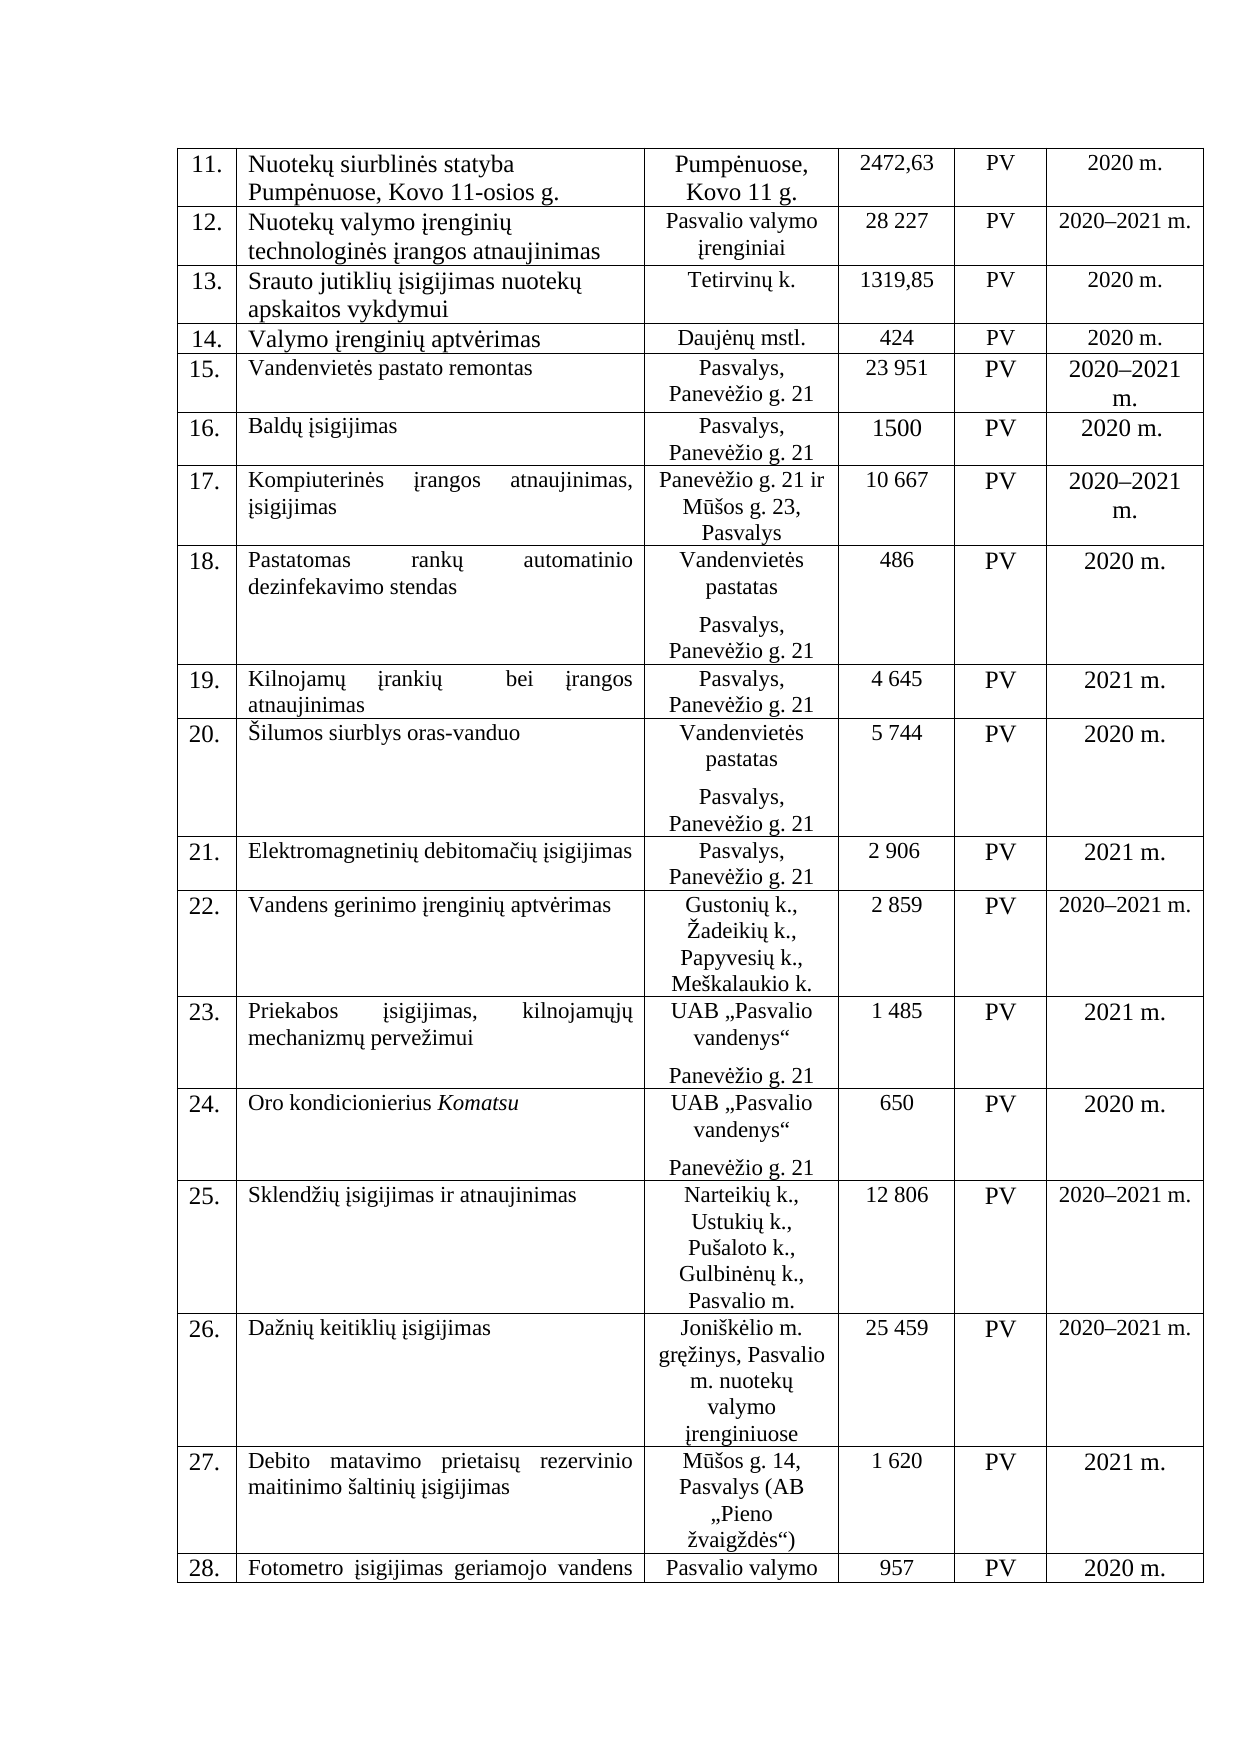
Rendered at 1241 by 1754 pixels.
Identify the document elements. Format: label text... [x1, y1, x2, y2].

table_cell Panevėžio g. 21 ir Mūšos g. 23, Pasvalys [645, 466, 838, 545]
table_cell PV [955, 1554, 1046, 1582]
table_cell Gustonių k., Žadeikių k., Papyvesių k., Meškalaukio k. [645, 891, 838, 996]
table_cell 2020–2021 m. [1047, 1181, 1203, 1313]
table_cell 25 459 [839, 1314, 954, 1446]
table_cell PV [955, 413, 1046, 465]
table_cell 15. [178, 354, 236, 412]
table_cell PV [955, 891, 1046, 996]
table_cell 1500 [839, 413, 954, 465]
table_cell PV [955, 1089, 1046, 1180]
table_cell 2021 m. [1047, 837, 1203, 890]
table_cell 21. [178, 837, 236, 890]
table_cell 650 [839, 1089, 954, 1180]
table_cell PV [955, 266, 1046, 323]
table_cell Tetirvinų k. [645, 266, 838, 323]
table_cell PV [955, 466, 1046, 545]
table_cell Vandens gerinimo įrenginių aptvėrimas [237, 891, 644, 996]
table_cell 2472,63 [839, 149, 954, 206]
table_cell PV [955, 1314, 1046, 1446]
table_cell PV [955, 719, 1046, 836]
table_cell 20. [178, 719, 236, 836]
table_cell Oro kondicionierius Komatsu [237, 1089, 644, 1180]
table_cell PV [955, 149, 1046, 206]
table_cell 13. [178, 266, 236, 323]
table_cell Kilnojamų įrankių bei įrangos atnaujinimas [237, 665, 644, 718]
table_cell Vandenvietės pastatas Pasvalys, Panevėžio g. 21 [645, 546, 838, 664]
table_cell UAB „Pasvalio vandenys“ Panevėžio g. 21 [645, 997, 838, 1088]
table_cell 2020 m. [1047, 719, 1203, 836]
table_cell 2020 m. [1047, 266, 1203, 323]
table_cell 18. [178, 546, 236, 664]
table_cell 16. [178, 413, 236, 465]
table_cell Nuotekų valymo įrenginių technologinės įrangos atnaujinimas [237, 207, 644, 265]
table_cell Elektromagnetinių debitomačių įsigijimas [237, 837, 644, 890]
table_cell 2020–2021 m. [1047, 891, 1203, 996]
table_cell 2020–2021 m. [1047, 207, 1203, 265]
table_cell 2021 m. [1047, 1447, 1203, 1552]
table_cell PV [955, 997, 1046, 1088]
table_cell Baldų įsigijimas [237, 413, 644, 465]
table_cell 2020 m. [1047, 1554, 1203, 1582]
table_cell Nuotekų siurblinės statyba Pumpėnuose, Kovo 11-osios g. [237, 149, 644, 206]
table_cell 12 806 [839, 1181, 954, 1313]
table_cell Debito matavimo prietaisų rezervinio maitinimo šaltinių įsigijimas [237, 1447, 644, 1552]
table_cell Srauto jutiklių įsigijimas nuotekų apskaitos vykdymui [237, 266, 644, 323]
table_cell 23 951 [839, 354, 954, 412]
table_cell Pasvalio valymo [645, 1554, 838, 1582]
table_cell PV [955, 354, 1046, 412]
table_cell 19. [178, 665, 236, 718]
table_cell PV [955, 837, 1046, 890]
table_cell 424 [839, 324, 954, 353]
table_cell Pasvalio valymo įrenginiai [645, 207, 838, 265]
table_cell Fotometro įsigijimas geriamojo vandens [237, 1554, 644, 1582]
table_cell 25. [178, 1181, 236, 1313]
table_cell Pasvalys, Panevėžio g. 21 [645, 354, 838, 412]
table_cell Pumpėnuose, Kovo 11 g. [645, 149, 838, 206]
table_cell Narteikių k., Ustukių k., Pušaloto k., Gulbinėnų k., Pasvalio m. [645, 1181, 838, 1313]
table_cell 17. [178, 466, 236, 545]
table_cell 2020 m. [1047, 413, 1203, 465]
table_cell 2020–2021 m. [1047, 1314, 1203, 1446]
table_cell 28 227 [839, 207, 954, 265]
table_cell 23. [178, 997, 236, 1088]
table_cell 26. [178, 1314, 236, 1446]
table_cell 2 859 [839, 891, 954, 996]
table_cell 11. [178, 149, 236, 206]
table_cell 486 [839, 546, 954, 664]
table_cell PV [955, 665, 1046, 718]
table_cell 10 667 [839, 466, 954, 545]
table_cell Pasvalys, Panevėžio g. 21 [645, 413, 838, 465]
table_cell 5 744 [839, 719, 954, 836]
table_cell Pasvalys, Panevėžio g. 21 [645, 837, 838, 890]
table_cell 2020 m. [1047, 546, 1203, 664]
table_cell PV [955, 207, 1046, 265]
table_cell Dažnių keitiklių įsigijimas [237, 1314, 644, 1446]
table_cell Valymo įrenginių aptvėrimas [237, 324, 644, 353]
table_cell 2020 m. [1047, 1089, 1203, 1180]
table_cell Pastatomas rankų automatinio dezinfekavimo stendas [237, 546, 644, 664]
table_cell 28. [178, 1554, 236, 1582]
table_cell PV [955, 546, 1046, 664]
table_cell Daujėnų mstl. [645, 324, 838, 353]
table_cell Sklendžių įsigijimas ir atnaujinimas [237, 1181, 644, 1313]
table_cell Mūšos g. 14, Pasvalys (AB „Pieno žvaigždės“) [645, 1447, 838, 1552]
table_cell 12. [178, 207, 236, 265]
table_cell 14. [178, 324, 236, 353]
table_cell 2020 m. [1047, 324, 1203, 353]
table_cell 4 645 [839, 665, 954, 718]
table_cell Joniškėlio m. gręžinys, Pasvalio m. nuotekų valymo įrenginiuose [645, 1314, 838, 1446]
table_cell 2020 m. [1047, 149, 1203, 206]
table_cell 2020–2021 m. [1047, 466, 1203, 545]
table_cell Vandenvietės pastatas Pasvalys, Panevėžio g. 21 [645, 719, 838, 836]
table_cell 2 906 [839, 837, 954, 890]
table_cell 2020–2021 m. [1047, 354, 1203, 412]
table_cell Priekabos įsigijimas, kilnojamųjų mechanizmų pervežimui [237, 997, 644, 1088]
table_cell Pasvalys, Panevėžio g. 21 [645, 665, 838, 718]
table_cell UAB „Pasvalio vandenys“ Panevėžio g. 21 [645, 1089, 838, 1180]
table_cell PV [955, 1447, 1046, 1552]
table_cell 27. [178, 1447, 236, 1552]
table_cell Vandenvietės pastato remontas [237, 354, 644, 412]
table_cell 1 620 [839, 1447, 954, 1552]
table_cell 1 485 [839, 997, 954, 1088]
table_cell 24. [178, 1089, 236, 1180]
table_cell 1319,85 [839, 266, 954, 323]
table_cell PV [955, 1181, 1046, 1313]
table_cell Kompiuterinės įrangos atnaujinimas, įsigijimas [237, 466, 644, 545]
table_cell Šilumos siurblys oras-vanduo [237, 719, 644, 836]
table_cell 957 [839, 1554, 954, 1582]
table_cell 2021 m. [1047, 665, 1203, 718]
table_cell 2021 m. [1047, 997, 1203, 1088]
table_cell PV [955, 324, 1046, 353]
table_cell 22. [178, 891, 236, 996]
